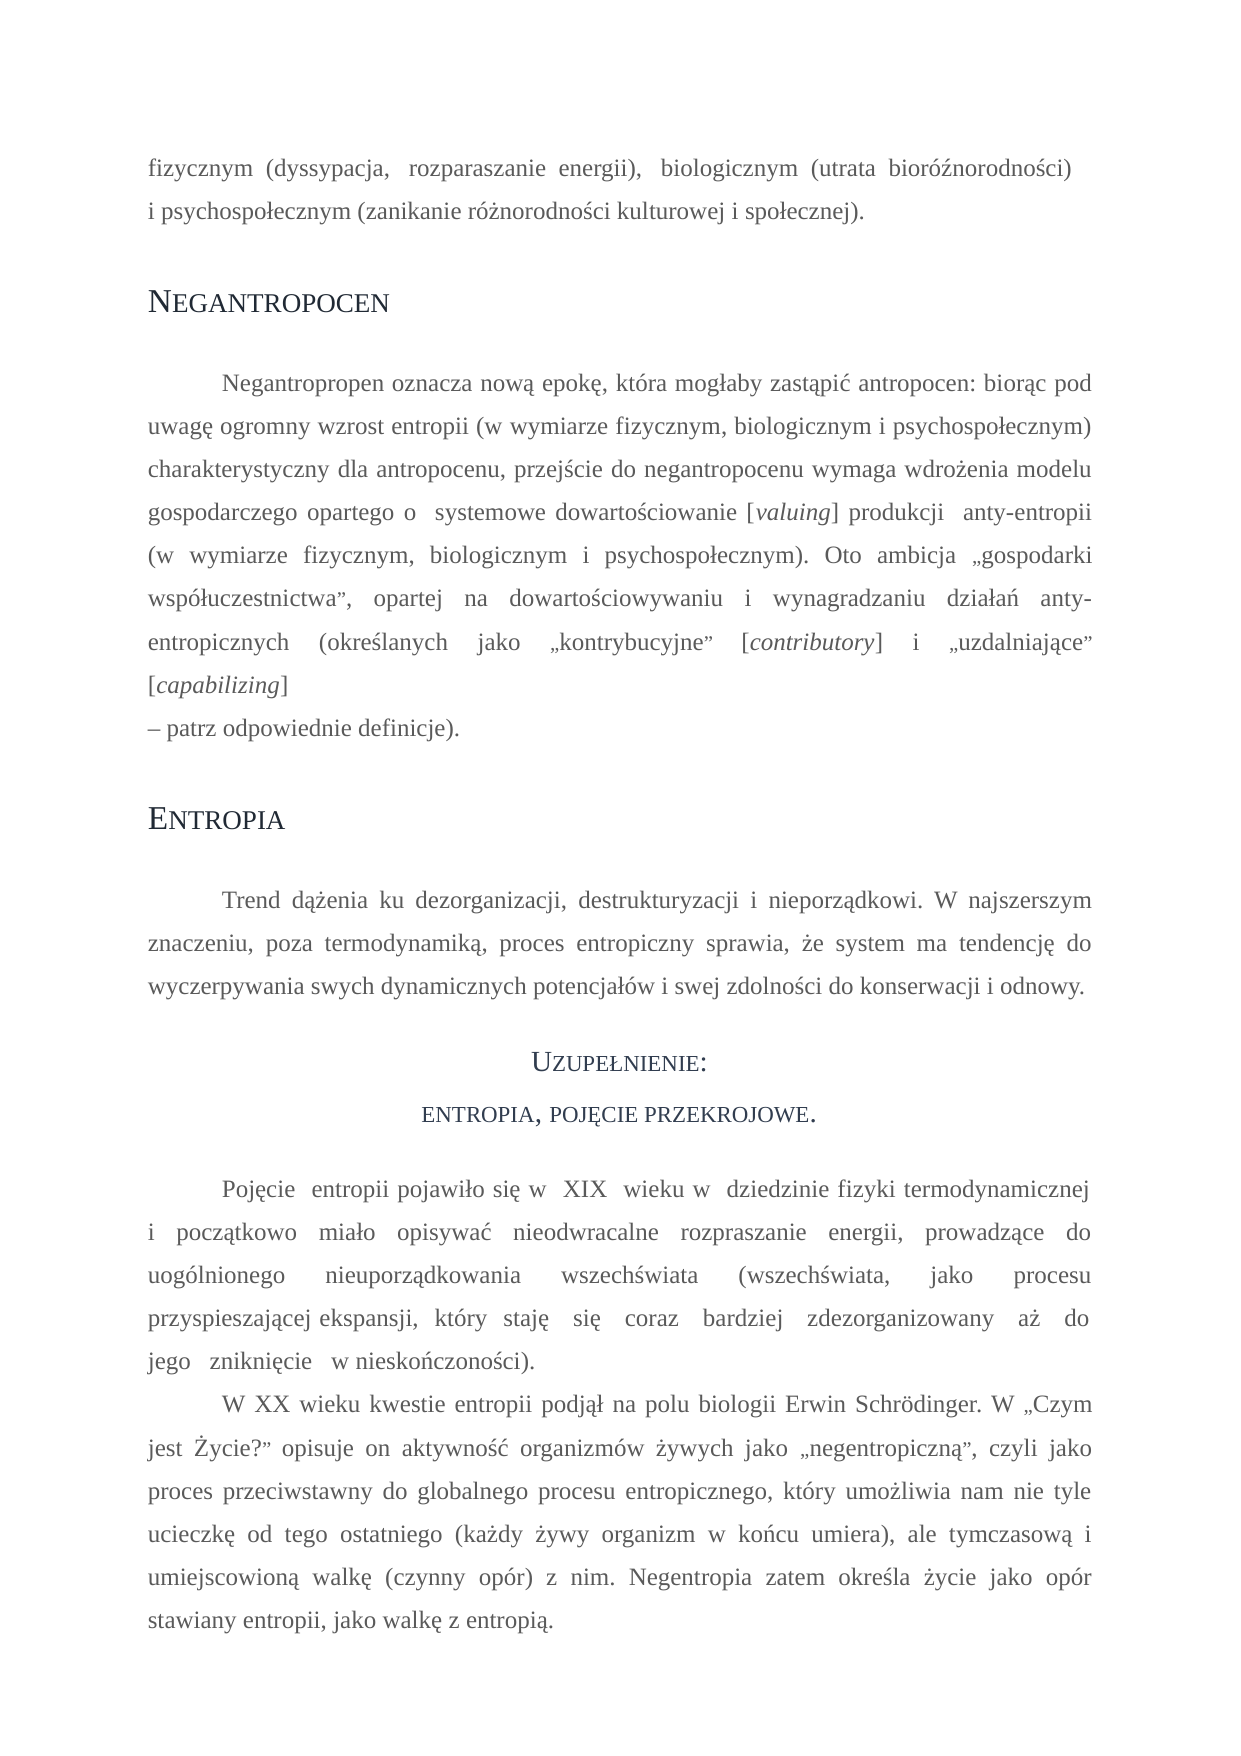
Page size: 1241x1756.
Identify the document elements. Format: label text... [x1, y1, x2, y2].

text UZUPEŁNIENIE: [217, 1044, 1021, 1078]
text fizycznym (dyssypacja, rozparaszanie energii), biologicznym (utrata bioróźnorodności) i psychospołecznym (zanikanie różnorodności kulturowej i społecznej). [148, 153, 1079, 224]
subtitle ENTROPIA [148, 798, 1107, 836]
text – patrz odpowiednie definicje). [148, 713, 1107, 742]
text Trend dążenia ku dezorganizacji, destrukturyzacji i nieporządkowi. W najszerszym znaczeniu, poza termodynamiką, proces entropiczny sprawia, że system ma tendencję do wyczerpywania swych dynamicznych potencjałów i swej zdolności do konserwacji i odnowy. [148, 885, 1092, 1000]
text ENTROPIA, POJĘCIE PRZEKROJOWE. [217, 1095, 1020, 1128]
text W XX wieku kwestie entropii podjął na polu biologii Erwin Schrödinger. W „Czym jest Życie?” opisuje on aktywność organizmów żywych jako „negentropiczną”, czyli jako proces przeciwstawny do globalnego procesu entropicznego, który umożliwia nam nie tyle ucieczkę od tego ostatniego (każdy żywy organizm w końcu umiera), ale tymczasową i umiejscowioną walkę (czynny opór) z nim. Negentropia zatem określa życie jako opór stawiany entropii, jako walkę z entropią. [148, 1389, 1092, 1634]
text Pojęcie entropii pojawiło się w XIX wieku w dziedzinie fizyki termodynamicznej i początkowo miało opisywać nieodwracalne rozpraszanie energii, prowadzące do uogólnionego nieuporządkowania wszechświata (wszechświata, jako procesu przyspieszającej ekspansji, który staję się coraz bardziej zdezorganizowany aż do jego zniknięcie w nieskończoności). [148, 1174, 1092, 1375]
subtitle NEGANTROPOCEN [148, 281, 1107, 320]
text Negantropropen oznacza nową epokę, która mogłaby zastąpić antropocen: biorąc pod uwagę ogromny wzrost entropii (w wymiarze fizycznym, biologicznym i psychospołecznym) charakterystyczny dla antropocenu, przejście do negantropocenu wymaga wdrożenia modelu gospodarczego opartego o systemowe dowartościowanie [valuing] produkcji anty-entropii (w wymiarze fizycznym, biologicznym i psychospołecznym). Oto ambicja „gospodarki współuczestnictwa”, opartej na dowartościowywaniu i wynagradzaniu działań anty- entropicznych (określanych jako „kontrybucyjne” [contributory] i „uzdalniające” [capabilizing] [148, 368, 1092, 698]
